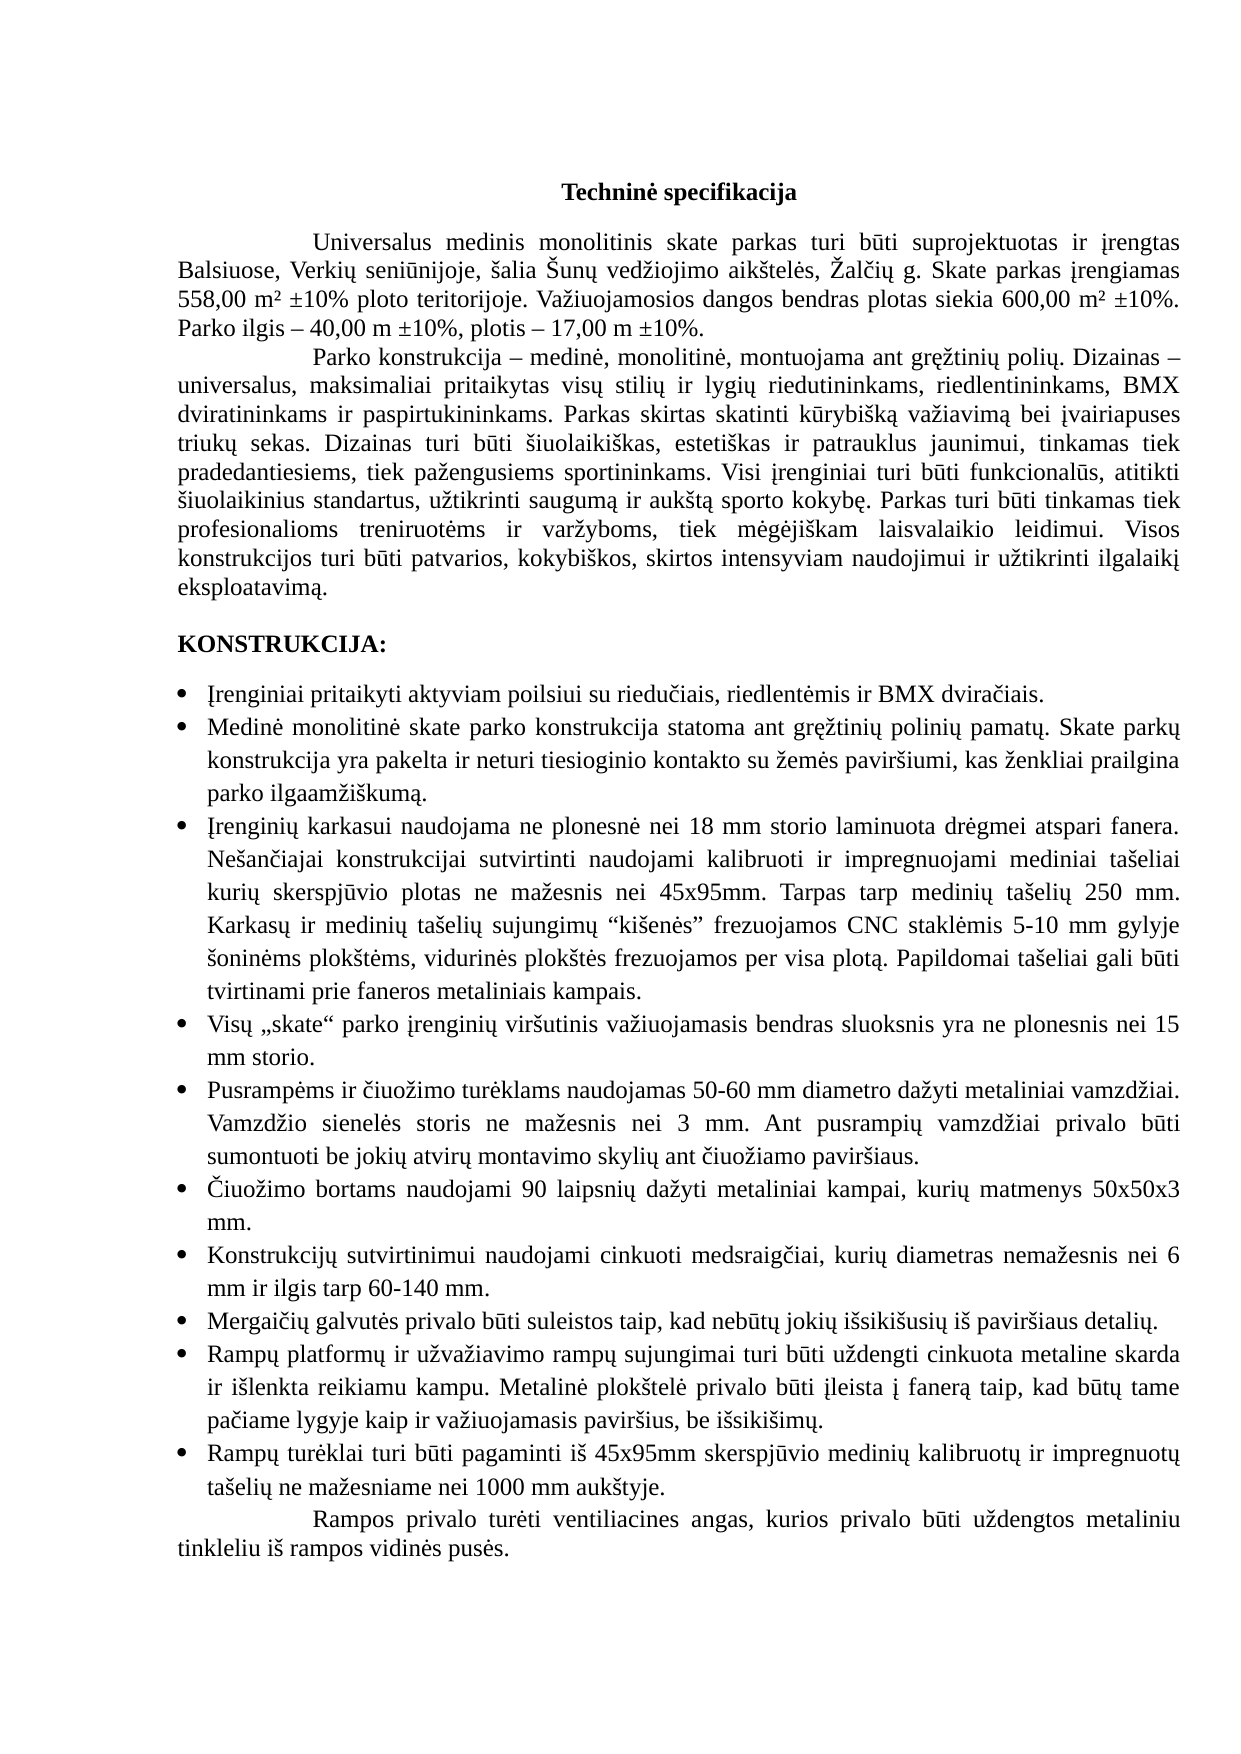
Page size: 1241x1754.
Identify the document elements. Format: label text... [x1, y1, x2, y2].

text Parko konstrukcija – medinė, monolitinė, montuojama ant gręžtinių polių. Dizainas – universalus, maksimaliai pritaikytas visų stilių ir lygių riedutininkams, riedlentininkams, BMX dviratininkams ir paspirtukininkams. Parkas skirtas skatinti kūrybišką važiavimą bei įvairiapuses triukų sekas. Dizainas turi būti šiuolaikiškas, estetiškas ir patrauklus jaunimui, tinkamas tiek pradedantiesiems, tiek pažengusiems sportininkams. Visi įrenginiai turi būti funkcionalūs, atitikti šiuolaikinius standartus, užtikrinti saugumą ir aukštą sporto kokybę. Parkas turi būti tinkamas tiek profesionalioms treniruotėms ir varžyboms, tiek mėgėjiškam laisvalaikio leidimui. Visos konstrukcijos turi būti patvarios, kokybiškos, skirtos intensyviam naudojimui ir užtikrinti ilgalaikį eksploatavimą. [177, 342, 1181, 601]
list Konstrukcijų sutvirtinimui naudojami cinkuoti medsraigčiai, kurių diametras nemažesnis nei 6 mm ir ilgis tarp 60-140 mm. [177, 1240, 1181, 1302]
list Rampų turėklai turi būti pagaminti iš 45x95mm skerspjūvio medinių kalibruotų ir impregnuotų tašelių ne mažesniame nei 1000 mm aukštyje. [177, 1438, 1181, 1500]
list Rampų platformų ir užvažiavimo rampų sujungimai turi būti uždengti cinkuota metaline skarda ir išlenkta reikiamu kampu. Metalinė plokštelė privalo būti įleista į fanerą taip, kad būtų tame pačiame lygyje kaip ir važiuojamasis paviršius, be išsikišimų. [177, 1339, 1181, 1434]
list Įrenginiai pritaikyti aktyviam poilsiui su riedučiais, riedlentėmis ir BMX dviračiais. [177, 679, 1181, 708]
list Visų „skate“ parko įrenginių viršutinis važiuojamasis bendras sluoksnis yra ne plonesnis nei 15 mm storio. [177, 1009, 1181, 1071]
text Universalus medinis monolitinis skate parkas turi būti suprojektuotas ir įrengtas Balsiuose, Verkių seniūnijoje, šalia Šunų vedžiojimo aikštelės, Žalčių g. Skate parkas įrengiamas 558,00 m² ±10% ploto teritorijoje. Važiuojamosios dangos bendras plotas siekia 600,00 m² ±10%. Parko ilgis – 40,00 m ±10%, plotis – 17,00 m ±10%. [177, 227, 1181, 342]
list Medinė monolitinė skate parko konstrukcija statoma ant gręžtinių polinių pamatų. Skate parkų konstrukcija yra pakelta ir neturi tiesioginio kontakto su žemės paviršiumi, kas ženkliai prailgina parko ilgaamžiškumą. [177, 712, 1181, 807]
list Mergaičių galvutės privalo būti suleistos taip, kad nebūtų jokių išsikišusių iš paviršiaus detalių. [177, 1306, 1181, 1335]
list Čiuožimo bortams naudojami 90 laipsnių dažyti metaliniai kampai, kurių matmenys 50x50x3 mm. [177, 1174, 1181, 1236]
text Techninė specifikacija [177, 177, 1181, 206]
text Rampos privalo turėti ventiliacines angas, kurios privalo būti uždengtos metaliniu tinkleliu iš rampos vidinės pusės. [177, 1504, 1181, 1562]
list Įrenginių karkasui naudojama ne plonesnė nei 18 mm storio laminuota drėgmei atspari fanera. Nešančiajai konstrukcijai sutvirtinti naudojami kalibruoti ir impregnuojami mediniai tašeliai kurių skerspjūvio plotas ne mažesnis nei 45x95mm. Tarpas tarp medinių tašelių 250 mm. Karkasų ir medinių tašelių sujungimų “kišenės” frezuojamos CNC staklėmis 5-10 mm gylyje šoninėms plokštėms, vidurinės plokštės frezuojamos per visa plotą. Papildomai tašeliai gali būti tvirtinami prie faneros metaliniais kampais. [177, 811, 1181, 1005]
text KONSTRUKCIJA: [177, 629, 1181, 658]
list Pusrampėms ir čiuožimo turėklams naudojamas 50-60 mm diametro dažyti metaliniai vamzdžiai. Vamzdžio sienelės storis ne mažesnis nei 3 mm. Ant pusrampių vamzdžiai privalo būti sumontuoti be jokių atvirų montavimo skylių ant čiuožiamo paviršiaus. [177, 1075, 1181, 1170]
